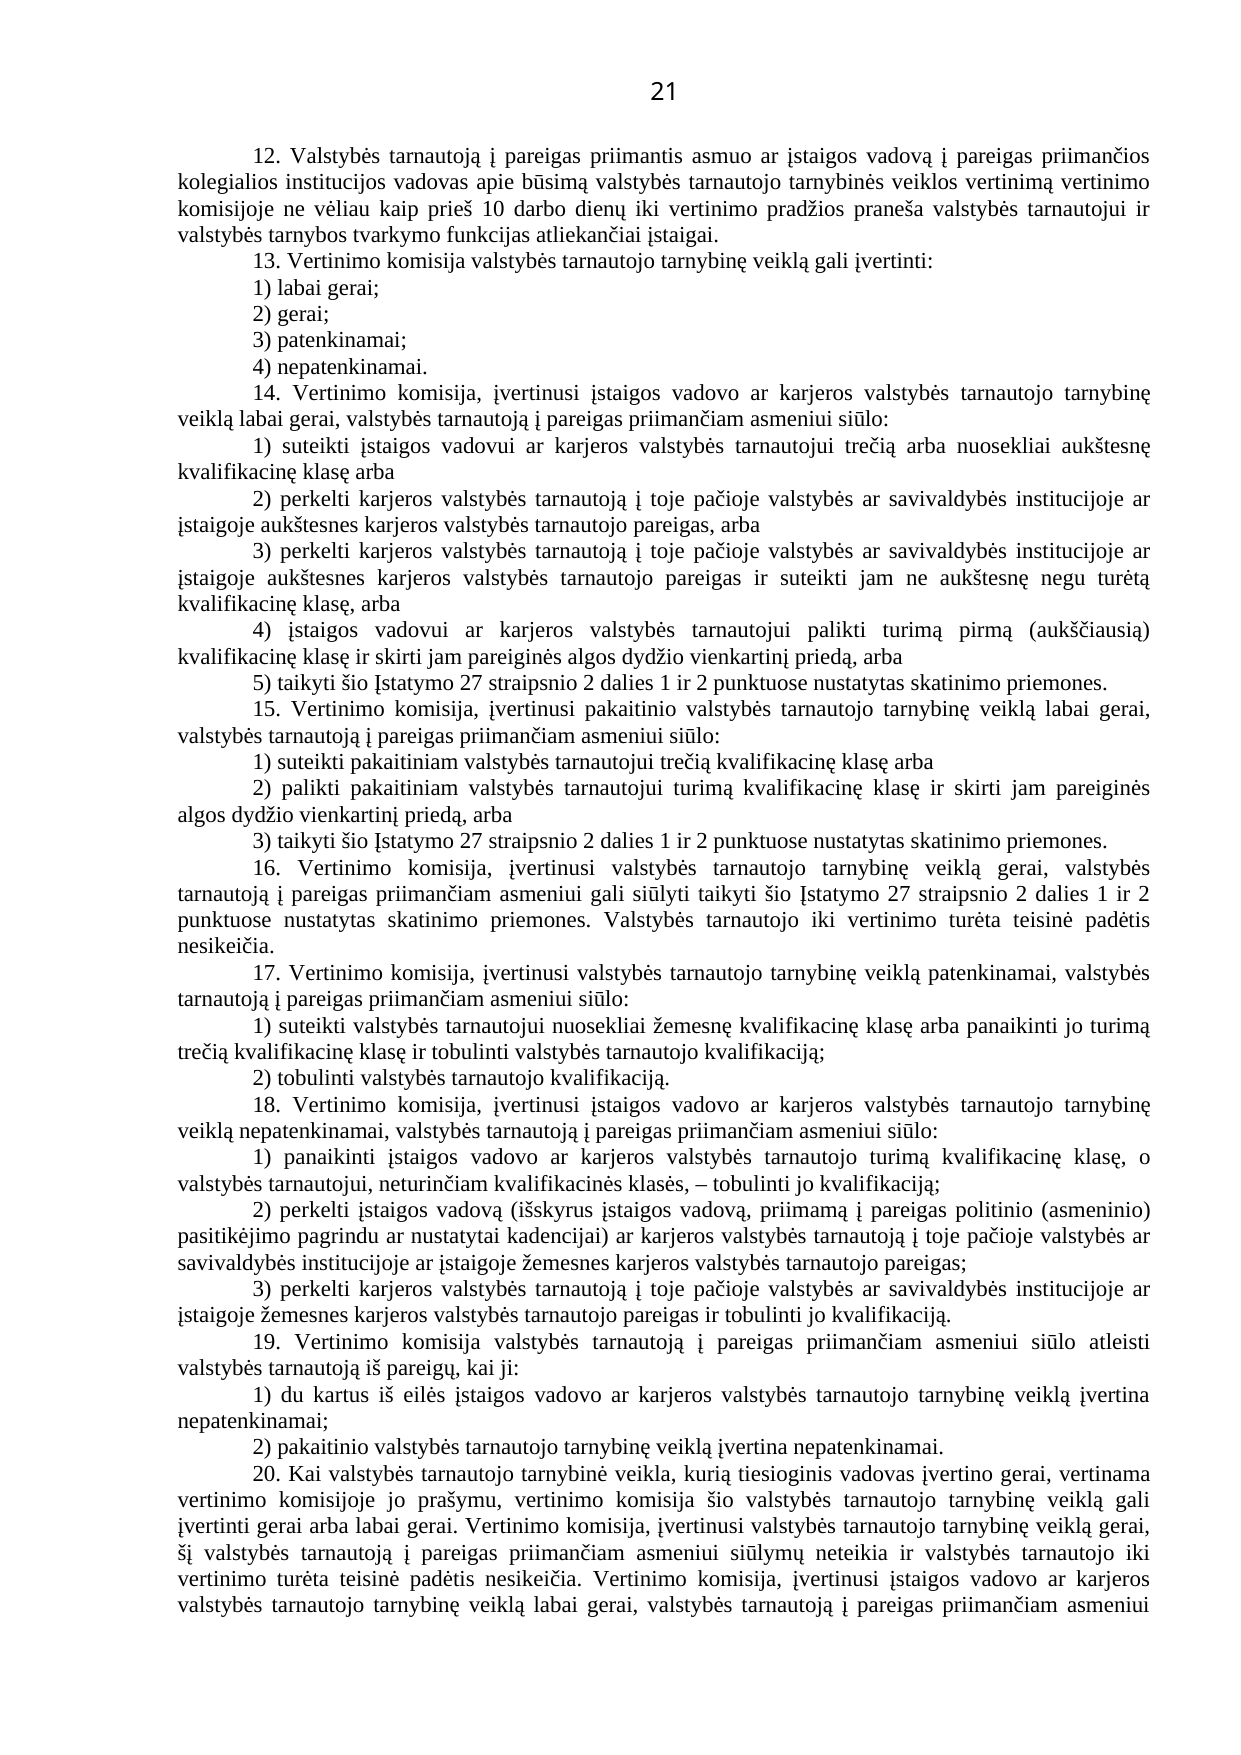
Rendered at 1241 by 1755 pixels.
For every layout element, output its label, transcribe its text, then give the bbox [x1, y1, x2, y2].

text 3) perkelti karjeros valstybės tarnautoją į toje pačioje valstybės ar savivaldybės institucijoje ar įstaigoje aukštesnes karjeros valstybės tarnautojo pareigas ir suteikti jam ne aukštesnę negu turėtą kvalifikacinę klasę, arba [177, 537, 1152, 616]
text 3) taikyti šio Įstatymo 27 straipsnio 2 dalies 1 ir 2 punktuose nustatytas skatinimo priemones. [177, 827, 1152, 853]
text 15. Vertinimo komisija, įvertinusi pakaitinio valstybės tarnautojo tarnybinę veiklą labai gerai, valstybės tarnautoją į pareigas priimančiam asmeniui siūlo: [177, 695, 1152, 748]
text 1) suteikti valstybės tarnautojui nuosekliai žemesnę kvalifikacinę klasę arba panaikinti jo turimą trečią kvalifikacinę klasę ir tobulinti valstybės tarnautojo kvalifikaciją; [177, 1012, 1152, 1064]
text 19. Vertinimo komisija valstybės tarnautoją į pareigas priimančiam asmeniui siūlo atleisti valstybės tarnautoją iš pareigų, kai ji: [177, 1328, 1152, 1381]
text 2) gerai; [177, 300, 1152, 326]
text 14. Vertinimo komisija, įvertinusi įstaigos vadovo ar karjeros valstybės tarnautojo tarnybinę veiklą labai gerai, valstybės tarnautoją į pareigas priimančiam asmeniui siūlo: [177, 379, 1152, 432]
text 2) perkelti karjeros valstybės tarnautoją į toje pačioje valstybės ar savivaldybės institucijoje ar įstaigoje aukštesnes karjeros valstybės tarnautojo pareigas, arba [177, 484, 1152, 537]
text 18. Vertinimo komisija, įvertinusi įstaigos vadovo ar karjeros valstybės tarnautojo tarnybinę veiklą nepatenkinamai, valstybės tarnautoją į pareigas priimančiam asmeniui siūlo: [177, 1091, 1152, 1143]
text 1) labai gerai; [177, 274, 1152, 300]
text 5) taikyti šio Įstatymo 27 straipsnio 2 dalies 1 ir 2 punktuose nustatytas skatinimo priemones. [177, 669, 1152, 695]
text 3) perkelti karjeros valstybės tarnautoją į toje pačioje valstybės ar savivaldybės institucijoje ar įstaigoje žemesnes karjeros valstybės tarnautojo pareigas ir tobulinti jo kvalifikaciją. [177, 1275, 1152, 1328]
text 1) suteikti įstaigos vadovui ar karjeros valstybės tarnautojui trečią arba nuosekliai aukštesnę kvalifikacinę klasę arba [177, 432, 1152, 484]
text 4) įstaigos vadovui ar karjeros valstybės tarnautojui palikti turimą pirmą (aukščiausią) kvalifikacinę klasę ir skirti jam pareiginės algos dydžio vienkartinį priedą, arba [177, 616, 1152, 669]
text 1) du kartus iš eilės įstaigos vadovo ar karjeros valstybės tarnautojo tarnybinę veiklą įvertina nepatenkinamai; [177, 1381, 1152, 1433]
text 1) suteikti pakaitiniam valstybės tarnautojui trečią kvalifikacinę klasę arba [177, 748, 1152, 774]
text 3) patenkinamai; [177, 326, 1152, 353]
text 2) pakaitinio valstybės tarnautojo tarnybinę veiklą įvertina nepatenkinamai. [177, 1433, 1152, 1460]
text 1) panaikinti įstaigos vadovo ar karjeros valstybės tarnautojo turimą kvalifikacinę klasę, o valstybės tarnautojui, neturinčiam kvalifikacinės klasės, – tobulinti jo kvalifikaciją; [177, 1143, 1152, 1196]
text 16. Vertinimo komisija, įvertinusi valstybės tarnautojo tarnybinę veiklą gerai, valstybės tarnautoją į pareigas priimančiam asmeniui gali siūlyti taikyti šio Įstatymo 27 straipsnio 2 dalies 1 ir 2 punktuose nustatytas skatinimo priemones. Valstybės tarnautojo iki vertinimo turėta teisinė padėtis nesikeičia. [177, 853, 1152, 959]
text 12. Valstybės tarnautoją į pareigas priimantis asmuo ar įstaigos vadovą į pareigas priimančios kolegialios institucijos vadovas apie būsimą valstybės tarnautojo tarnybinės veiklos vertinimą vertinimo komisijoje ne vėliau kaip prieš 10 darbo dienų iki vertinimo pradžios praneša valstybės tarnautojui ir valstybės tarnybos tvarkymo funkcijas atliekančiai įstaigai. [177, 142, 1152, 247]
text 2) palikti pakaitiniam valstybės tarnautojui turimą kvalifikacinę klasę ir skirti jam pareiginės algos dydžio vienkartinį priedą, arba [177, 774, 1152, 827]
text 20. Kai valstybės tarnautojo tarnybinė veikla, kurią tiesioginis vadovas įvertino gerai, vertinama vertinimo komisijoje jo prašymu, vertinimo komisija šio valstybės tarnautojo tarnybinę veiklą gali įvertinti gerai arba labai gerai. Vertinimo komisija, įvertinusi valstybės tarnautojo tarnybinę veiklą gerai, šį valstybės tarnautoją į pareigas priimančiam asmeniui siūlymų neteikia ir valstybės tarnautojo iki vertinimo turėta teisinė padėtis nesikeičia. Vertinimo komisija, įvertinusi įstaigos vadovo ar karjeros valstybės tarnautojo tarnybinę veiklą labai gerai, valstybės tarnautoją į pareigas priimančiam asmeniui [177, 1460, 1152, 1618]
text 2) tobulinti valstybės tarnautojo kvalifikaciją. [177, 1064, 1152, 1091]
text 2) perkelti įstaigos vadovą (išskyrus įstaigos vadovą, priimamą į pareigas politinio (asmeninio) pasitikėjimo pagrindu ar nustatytai kadencijai) ar karjeros valstybės tarnautoją į toje pačioje valstybės ar savivaldybės institucijoje ar įstaigoje žemesnes karjeros valstybės tarnautojo pareigas; [177, 1196, 1152, 1275]
text 13. Vertinimo komisija valstybės tarnautojo tarnybinę veiklą gali įvertinti: [177, 247, 1152, 274]
text 4) nepatenkinamai. [177, 353, 1152, 379]
text 17. Vertinimo komisija, įvertinusi valstybės tarnautojo tarnybinę veiklą patenkinamai, valstybės tarnautoją į pareigas priimančiam asmeniui siūlo: [177, 959, 1152, 1012]
